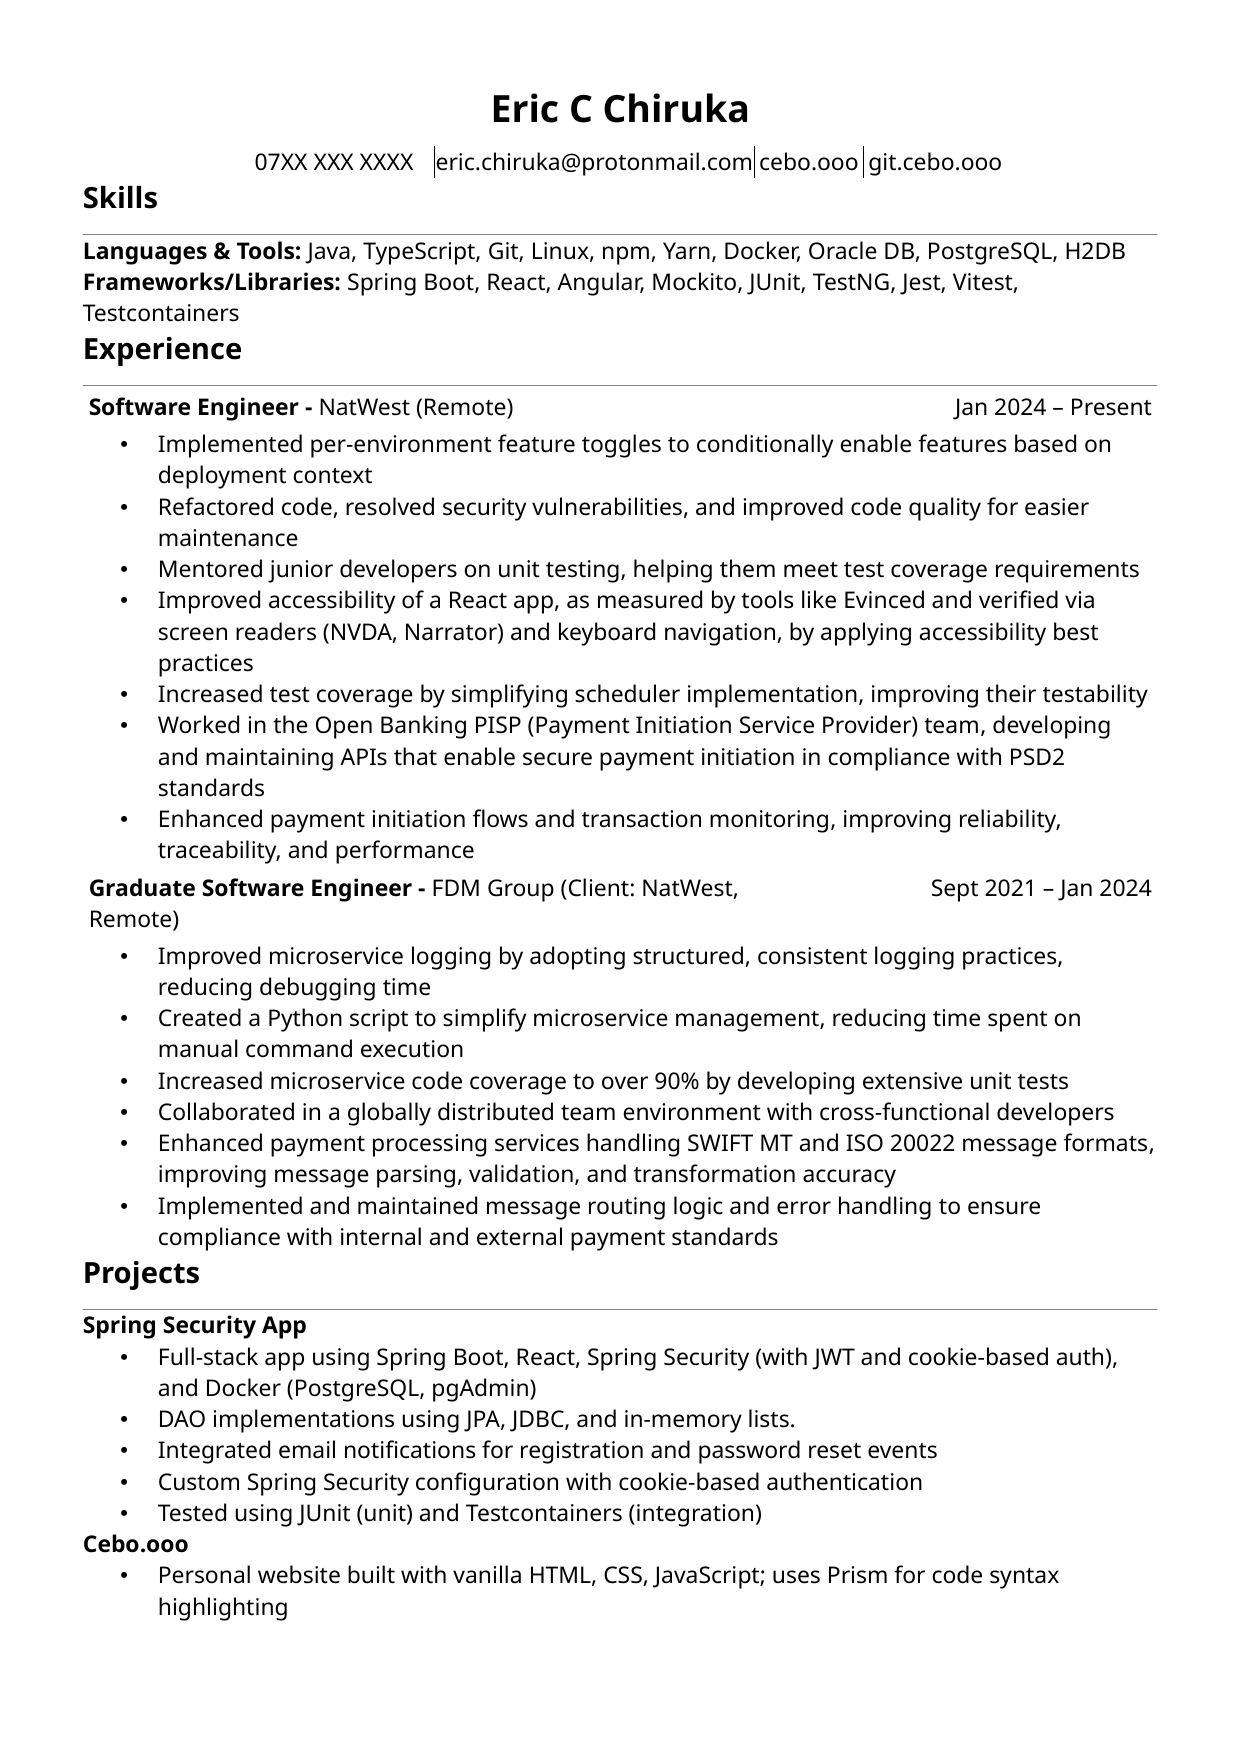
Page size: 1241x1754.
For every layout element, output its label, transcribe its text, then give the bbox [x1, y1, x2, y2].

list Improved accessibility of a React app, as measured by tools like Evinced and verified via screen readers (NVDA, Narrator) and keyboard navigation, by applying accessibility best practices [120, 584, 1157, 678]
list Custom Spring Security configuration with cookie-based authentication [120, 1466, 1157, 1497]
subtitle Projects [83, 1252, 1157, 1292]
subtitle Cebo.ooo [83, 1528, 1157, 1559]
list Implemented per-environment feature toggles to conditionally enable features based on deployment context [120, 428, 1157, 491]
list Created a Python script to simplify microservice management, reducing time spent on manual command execution [120, 1002, 1157, 1065]
list DAO implementations using JPA, JDBC, and in-memory lists. [120, 1403, 1157, 1434]
list Improved microservice logging by adopting structured, consistent logging practices, reducing debugging time [120, 940, 1157, 1002]
subtitle Spring Security App [83, 1310, 1157, 1341]
list Full-stack app using Spring Boot, React, Spring Security (with JWT and cookie-based auth), and Docker (PostgreSQL, pgAdmin) [120, 1341, 1157, 1403]
table_header Graduate Software Engineer - FDM Group (Client: NatWest, Remote) [83, 866, 821, 940]
list Enhanced payment processing services handling SWIFT MT and ISO 20022 message formats, improving message parsing, validation, and transformation accuracy [120, 1127, 1157, 1190]
list Increased microservice code coverage to over 90% by developing extensive unit tests [120, 1065, 1157, 1096]
table_cell cebo.ooo [755, 146, 863, 177]
table_header Eric C Chiruka [233, 83, 1007, 146]
table_header Software Engineer - NatWest (Remote) [83, 386, 820, 428]
subtitle Experience [83, 328, 1157, 368]
list Tested using JUnit (unit) and Testcontainers (integration) [120, 1497, 1157, 1528]
table_cell 07XX XXX XXXX [233, 146, 434, 177]
list Integrated email notifications for registration and password reset events [120, 1434, 1157, 1466]
table_header Jan 2024 – Present [820, 386, 1157, 428]
list Implemented and maintained message routing logic and error handling to ensure compliance with internal and external payment standards [120, 1190, 1157, 1252]
table_header Sept 2021 – Jan 2024 [821, 866, 1157, 940]
text Frameworks/Libraries: Spring Boot, React, Angular, Mockito, JUnit, TestNG, Jest, Vitest, Testcontainers [83, 266, 1157, 328]
table_cell eric.chiruka@protonmail.com [435, 146, 754, 177]
list Collaborated in a globally distributed team environment with cross-functional developers [120, 1096, 1157, 1127]
list Refactored code, resolved security vulnerabilities, and improved code quality for easier maintenance [120, 491, 1157, 553]
list Increased test coverage by simplifying scheduler implementation, improving their testability [120, 678, 1157, 709]
list Personal website built with vanilla HTML, CSS, JavaScript; uses Prism for code syntax highlighting [120, 1559, 1157, 1622]
table_cell git.cebo.ooo [864, 146, 1007, 177]
list Enhanced payment initiation flows and transaction monitoring, improving reliability, traceability, and performance [120, 803, 1157, 866]
list Worked in the Open Banking PISP (Payment Initiation Service Provider) team, developing and maintaining APIs that enable secure payment initiation in compliance with PSD2 standards [120, 709, 1157, 803]
subtitle Skills [83, 177, 1157, 217]
text Languages & Tools: Java, TypeScript, Git, Linux, npm, Yarn, Docker, Oracle DB, PostgreSQL, H2DB [83, 235, 1157, 266]
list Mentored junior developers on unit testing, helping them meet test coverage requirements [120, 553, 1157, 584]
